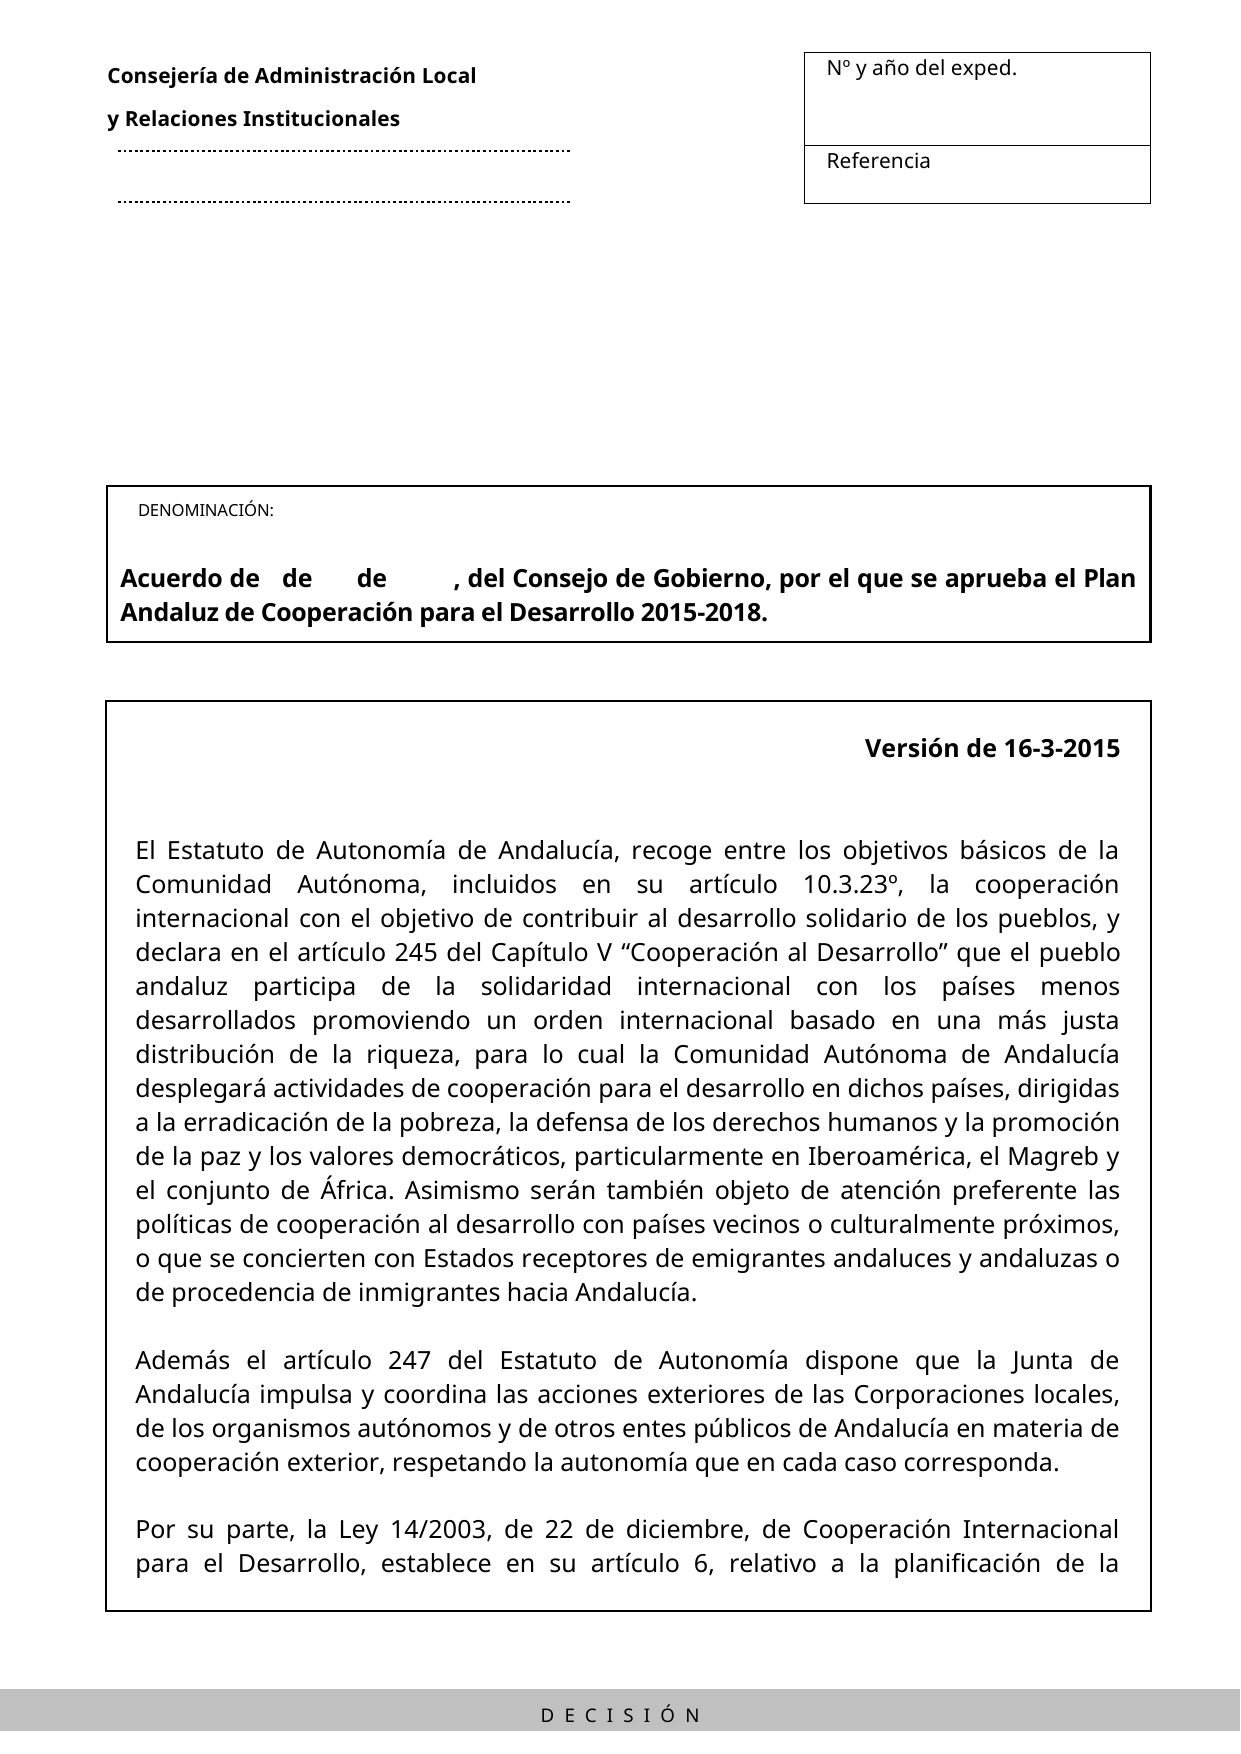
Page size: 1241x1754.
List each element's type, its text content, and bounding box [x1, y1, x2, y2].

text y Relaciones Institucionales [107, 103, 698, 132]
table_cell Referencia [805, 146, 1150, 203]
table_header DENOMINACIÓN: [108, 487, 1149, 549]
text Consejería de Administración Local [107, 61, 698, 89]
table_header Versión de 16-3-2015 El Estatuto de Autonomía de Andalucía, recoge entre los objetivos básicos de la Comunidad Autónoma, incluidos en su artículo 10.3.23º, la cooperación internacional con el objetivo de contribuir al desarrollo solidario de los pueblos, y declara en el artículo 245 del Capítulo V “Cooperación al Desarrollo” que el pueblo andaluz participa de la solidaridad internacional con los países menos desarrollados promoviendo un orden internacional basado en una más justa distribución de la riqueza, para lo cual la Comunidad Autónoma de Andalucía desplegará actividades de cooperación para el desarrollo en dichos países, dirigidas a la erradicación de la pobreza, la defensa de los derechos humanos y la promoción de la paz y los valores democráticos, particularmente en Iberoamérica, el Magreb y el conjunto de África. Asimismo serán también objeto de atención preferente las políticas de cooperación al desarrollo con países vecinos o culturalmente próximos, o que se concierten con Estados receptores de emigrantes andaluces y andaluzas o de procedencia de inmigrantes hacia Andalucía. Además el artículo 247 del Estatuto de Autonomía dispone que la Junta de Andalucía impulsa y coordina las acciones exteriores de las Corporaciones locales, de los organismos autónomos y de otros entes públicos de Andalucía en materia de cooperación exterior, respetando la autonomía que en cada caso corresponda. Por su parte, la Ley 14/2003, de 22 de diciembre, de Cooperación Internacional para el Desarrollo, establece en su artículo 6, relativo a la planificación de la [107, 702, 1150, 1610]
table_header Nº y año del exped. [805, 53, 1150, 145]
table_cell Acuerdo de de de , del Consejo de Gobierno, por el que se aprueba el Plan Andaluz de Cooperación para el Desarrollo 2015-2018. [108, 549, 1149, 641]
